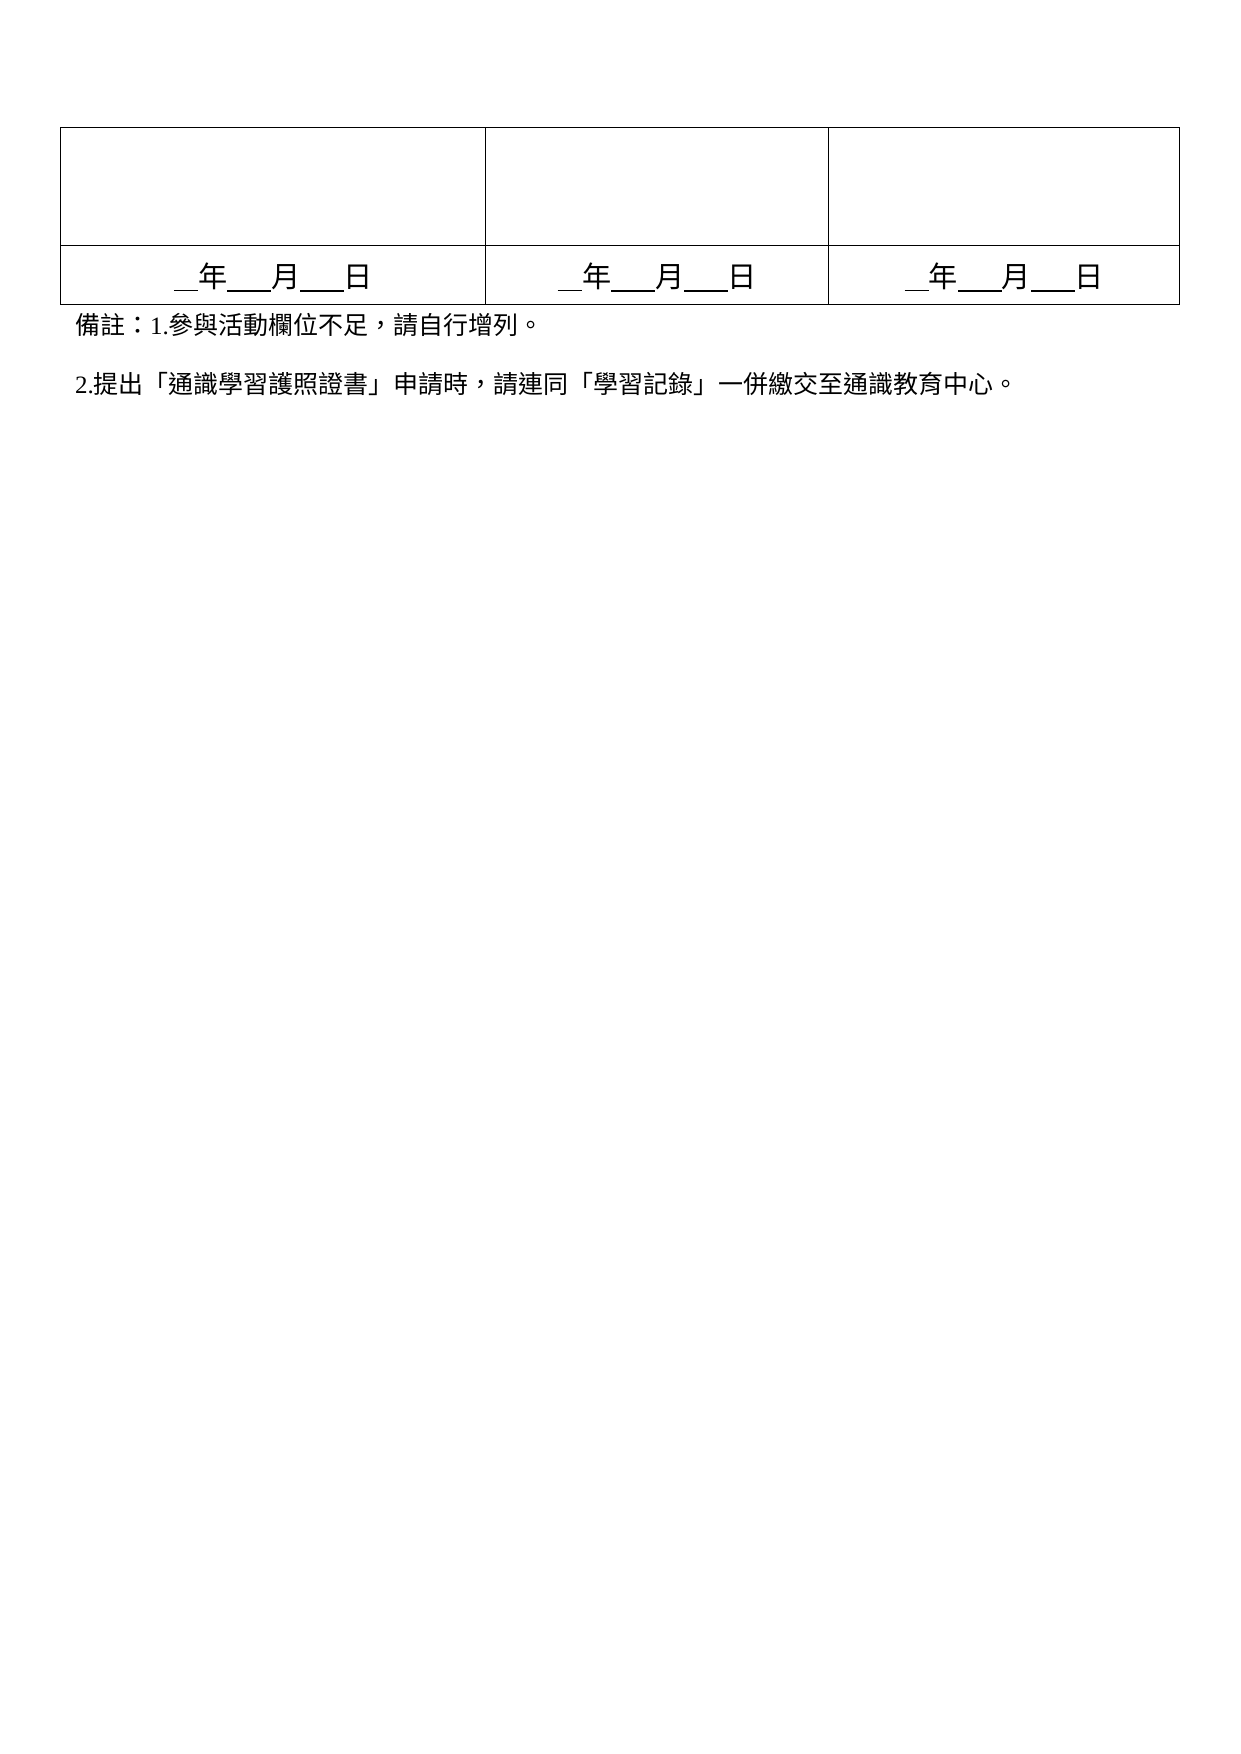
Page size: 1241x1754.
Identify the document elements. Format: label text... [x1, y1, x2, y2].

table_cell [61, 128, 485, 245]
text 備註：1.參與活動欄位不足，請自行增列。 [75, 305, 1165, 341]
table_cell 年 月 日 [61, 246, 485, 304]
table_cell [829, 128, 1179, 245]
text 2.提出「通識學習護照證書」申請時，請連同「學習記錄」一併繳交至通識教育中心。 [75, 341, 1165, 404]
table_cell [486, 128, 828, 245]
table_cell 年 月 日 [486, 246, 828, 304]
table_cell 年 月 日 [829, 246, 1179, 304]
